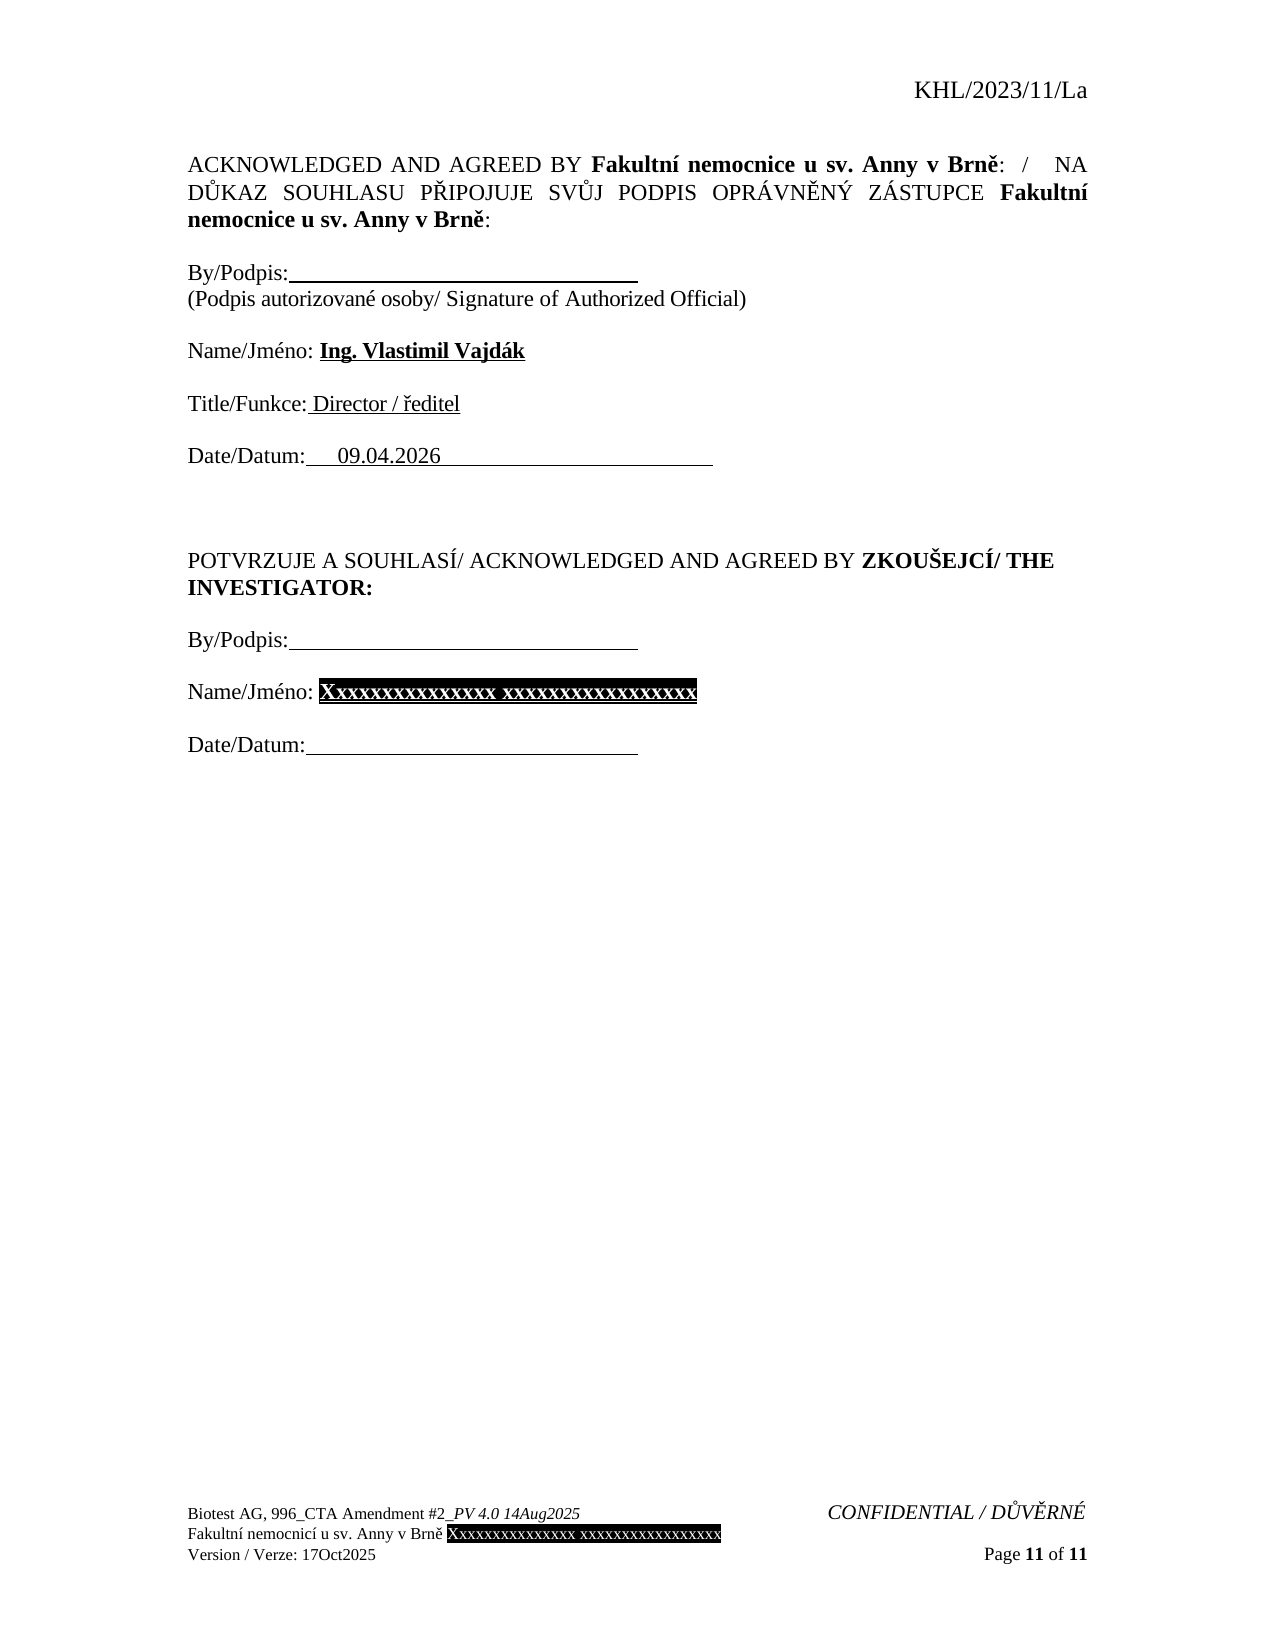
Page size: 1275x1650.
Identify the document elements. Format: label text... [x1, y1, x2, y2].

text By/Podpis: [187, 626, 1087, 652]
text By/Podpis: [187, 259, 1087, 285]
text Name/Jméno: Ing. Vlastimil Vajdák [187, 338, 1087, 364]
text POTVRZUJE A SOUHLASÍ/ ACKNOWLEDGED AND AGREED BY ZKOUŠEJCÍ/ THE INVESTIGATOR: [187, 548, 1087, 600]
text Date/Datum: 09.04.2026 [187, 443, 1087, 469]
text Title/Funkce: Director / ředitel [187, 390, 1087, 416]
text (Podpis autorizované osoby/ Signature of Authorized Official) [187, 285, 1087, 311]
text Date/Datum: [187, 731, 1087, 757]
text Name/Jméno: Xxxxxxxxxxxxxxx xxxxxxxxxxxxxxxxx [187, 679, 1087, 705]
text ACKNOWLEDGED AND AGREED BY Fakultní nemocnice u sv. Anny v Brně: / NA DŮKAZ SOUHLASU PŘIPOJUJE SVŮJ PODPIS OPRÁVNĚNÝ ZÁSTUPCE Fakultní nemocnice u sv. Anny v Brně: [187, 150, 1087, 233]
